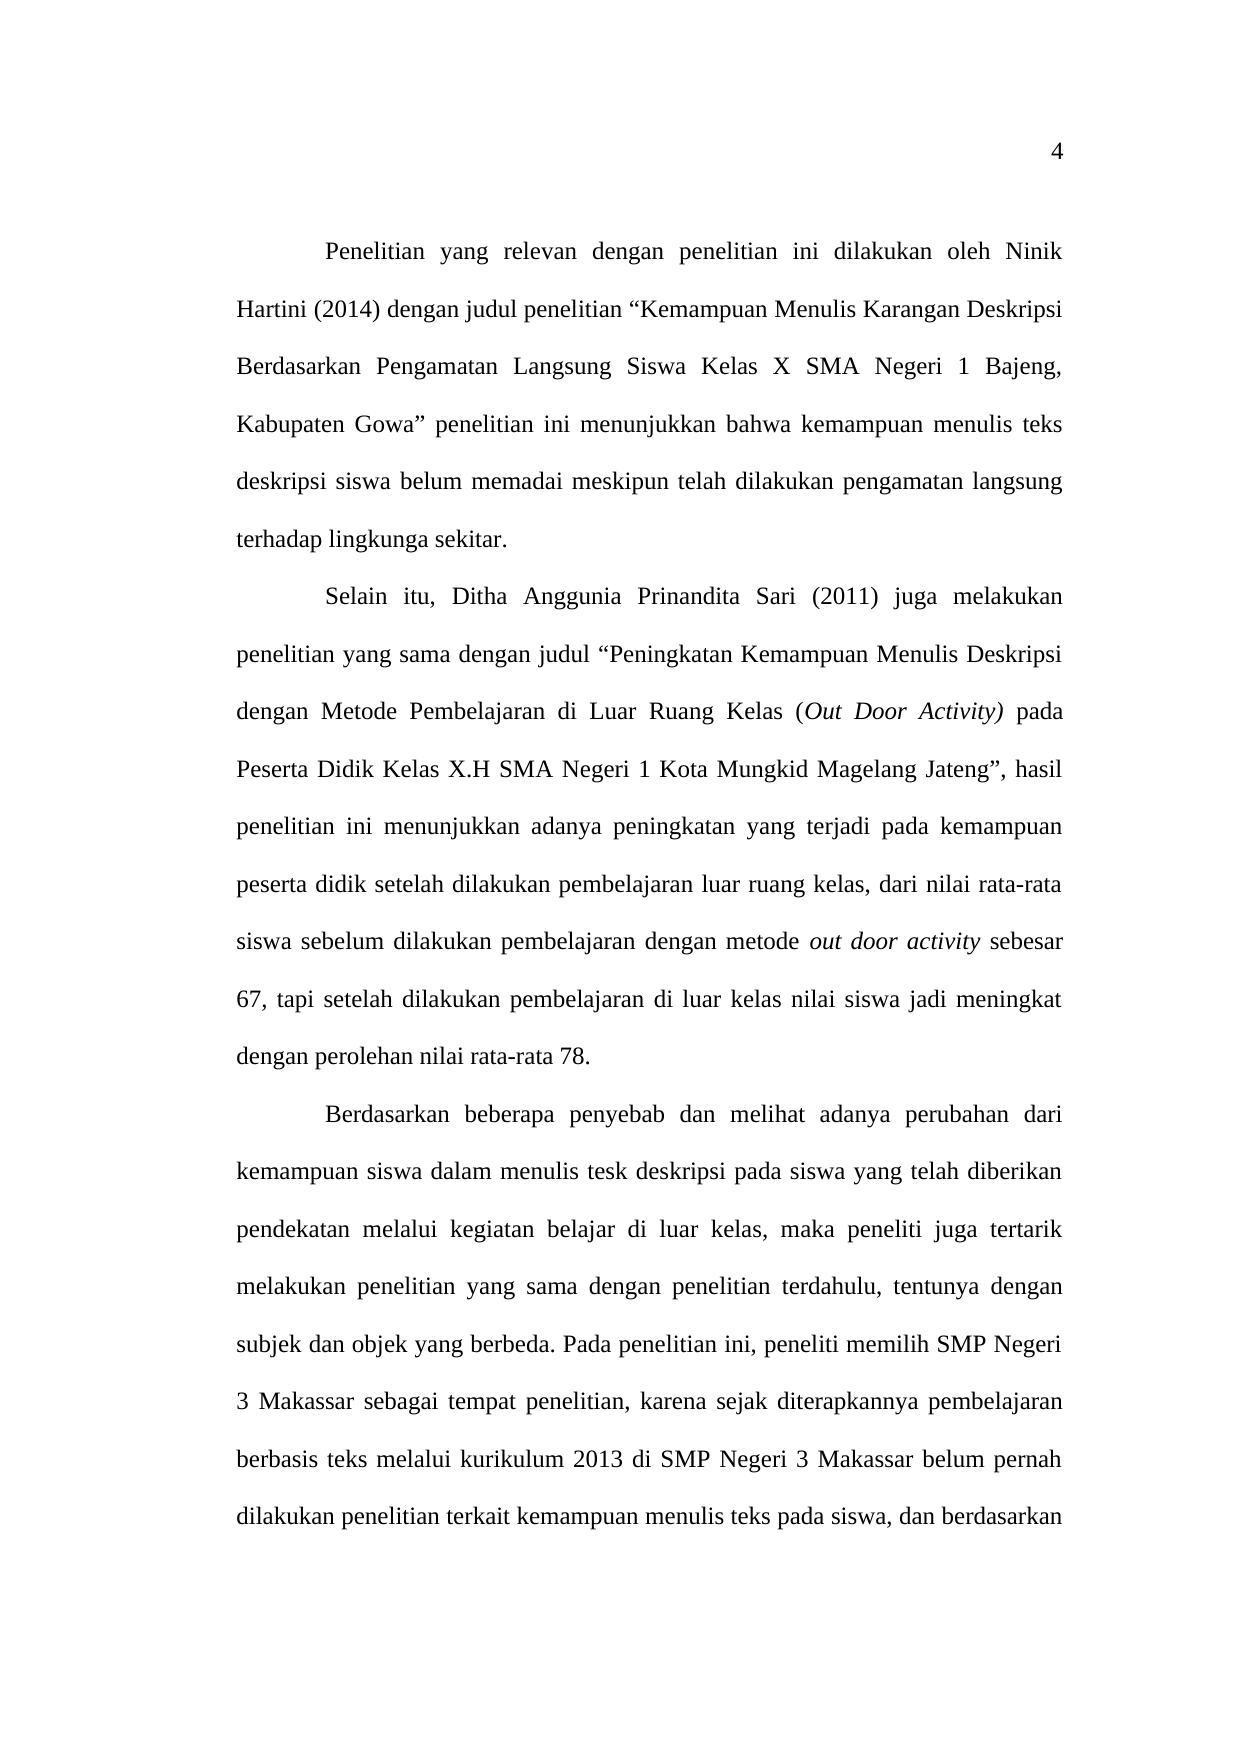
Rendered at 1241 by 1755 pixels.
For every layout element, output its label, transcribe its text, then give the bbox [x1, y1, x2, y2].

text Penelitian yang relevan dengan penelitian ini dilakukan oleh Ninik Hartini (2014) dengan judul penelitian “Kemampuan Menulis Karangan Deskripsi Berdasarkan Pengamatan Langsung Siswa Kelas X SMA Negeri 1 Bajeng, Kabupaten Gowa” penelitian ini menunjukkan bahwa kemampuan menulis teks deskripsi siswa belum memadai meskipun telah dilakukan pengamatan langsung terhadap lingkunga sekitar. [236, 236, 1063, 552]
text Selain itu, Ditha Anggunia Prinandita Sari (2011) juga melakukan penelitian yang sama dengan judul “Peningkatan Kemampuan Menulis Deskripsi dengan Metode Pembelajaran di Luar Ruang Kelas (Out Door Activity) pada Peserta Didik Kelas X.H SMA Negeri 1 Kota Mungkid Magelang Jateng”, hasil penelitian ini menunjukkan adanya peningkatan yang terjadi pada kemampuan peserta didik setelah dilakukan pembelajaran luar ruang kelas, dari nilai rata-rata siswa sebelum dilakukan pembelajaran dengan metode out door activity sebesar 67, tapi setelah dilakukan pembelajaran di luar kelas nilai siswa jadi meningkat dengan perolehan nilai rata-rata 78. [236, 581, 1063, 1070]
text Berdasarkan beberapa penyebab dan melihat adanya perubahan dari kemampuan siswa dalam menulis tesk deskripsi pada siswa yang telah diberikan pendekatan melalui kegiatan belajar di luar kelas, maka peneliti juga tertarik melakukan penelitian yang sama dengan penelitian terdahulu, tentunya dengan subjek dan objek yang berbeda. Pada penelitian ini, peneliti memilih SMP Negeri 3 Makassar sebagai tempat penelitian, karena sejak diterapkannya pembelajaran berbasis teks melalui kurikulum 2013 di SMP Negeri 3 Makassar belum pernah dilakukan penelitian terkait kemampuan menulis teks pada siswa, dan berdasarkan [236, 1099, 1063, 1530]
